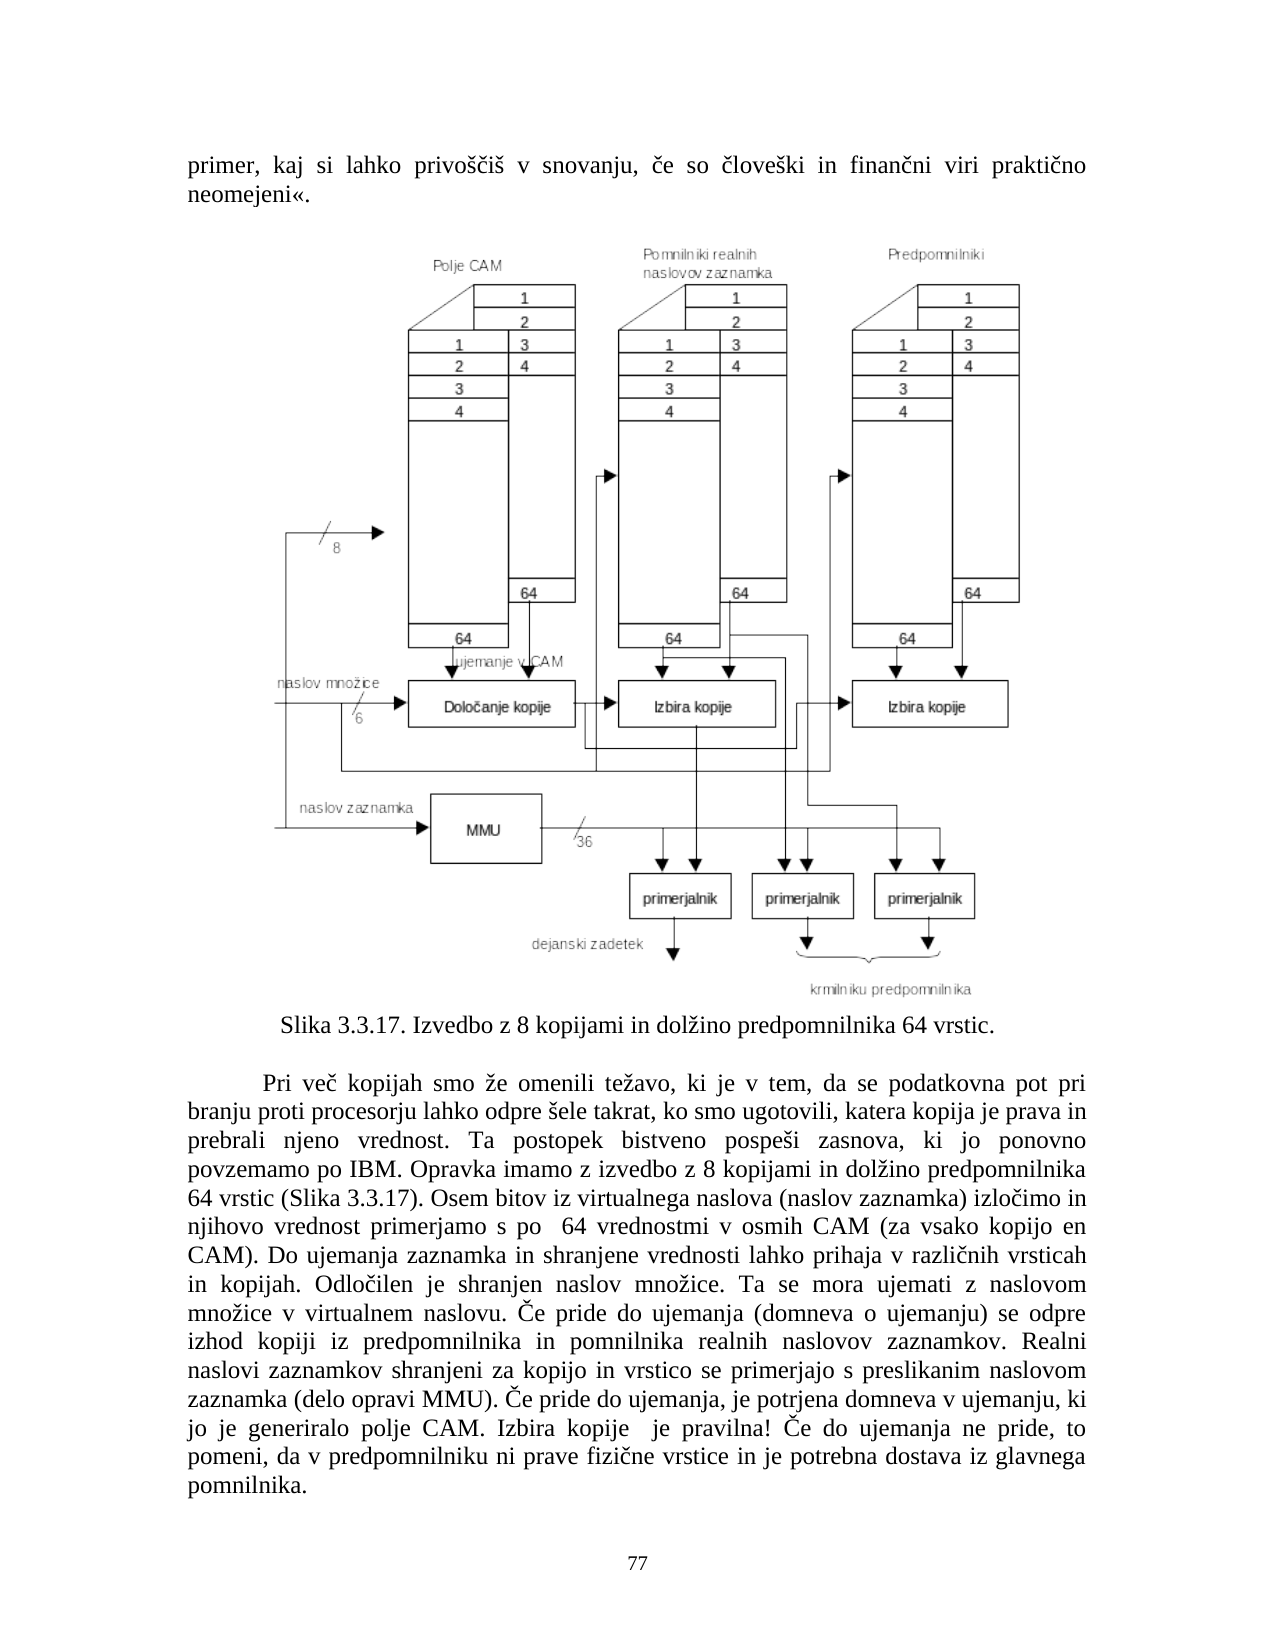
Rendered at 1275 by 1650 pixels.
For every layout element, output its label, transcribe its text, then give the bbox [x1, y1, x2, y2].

text primer, kaj si lahko privoščiš v snovanju, če so človeški in finančni viri praktično neomejeni«. [187, 150, 1087, 207]
text Slika 3.3.17. Izvedbo z 8 kopijami in dolžino predpomnilnika 64 vrstic. [187, 1010, 1087, 1039]
text Pri več kopijah smo že omenili težavo, ki je v tem, da se podatkovna pot pri branju proti procesorju lahko odpre šele takrat, ko smo ugotovili, katera kopija je prava in prebrali njeno vrednost. Ta postopek bistveno pospeši zasnova, ki jo ponovno povzemamo po IBM. Opravka imamo z izvedbo z 8 kopijami in dolžino predpomnilnika 64 vrstic (Slika 3.3.17). Osem bitov iz virtualnega naslova (naslov zaznamka) izločimo in njihovo vrednost primerjamo s po 64 vrednostmi v osmih CAM (za vsako kopijo en CAM). Do ujemanja zaznamka in shranjene vrednosti lahko prihaja v različnih vrsticah in kopijah. Odločilen je shranjen naslov množice. Ta se mora ujemati z naslovom množice v virtualnem naslovu. Če pride do ujemanja (domneva o ujemanju) se odpre izhod kopiji iz predpomnilnika in pomnilnika realnih naslovov zaznamkov. Realni naslovi zaznamkov shranjeni za kopijo in vrstico se primerjajo s preslikanim naslovom zaznamka (delo opravi MMU). Če pride do ujemanja, je potrjena domneva v ujemanju, ki jo je generiralo polje CAM. Izbira kopije je pravilna! Če do ujemanja ne pride, to pomeni, da v predpomnilniku ni prave fizične vrstice in je potrebna dostava iz glavnega pomnilnika. [187, 1068, 1087, 1499]
